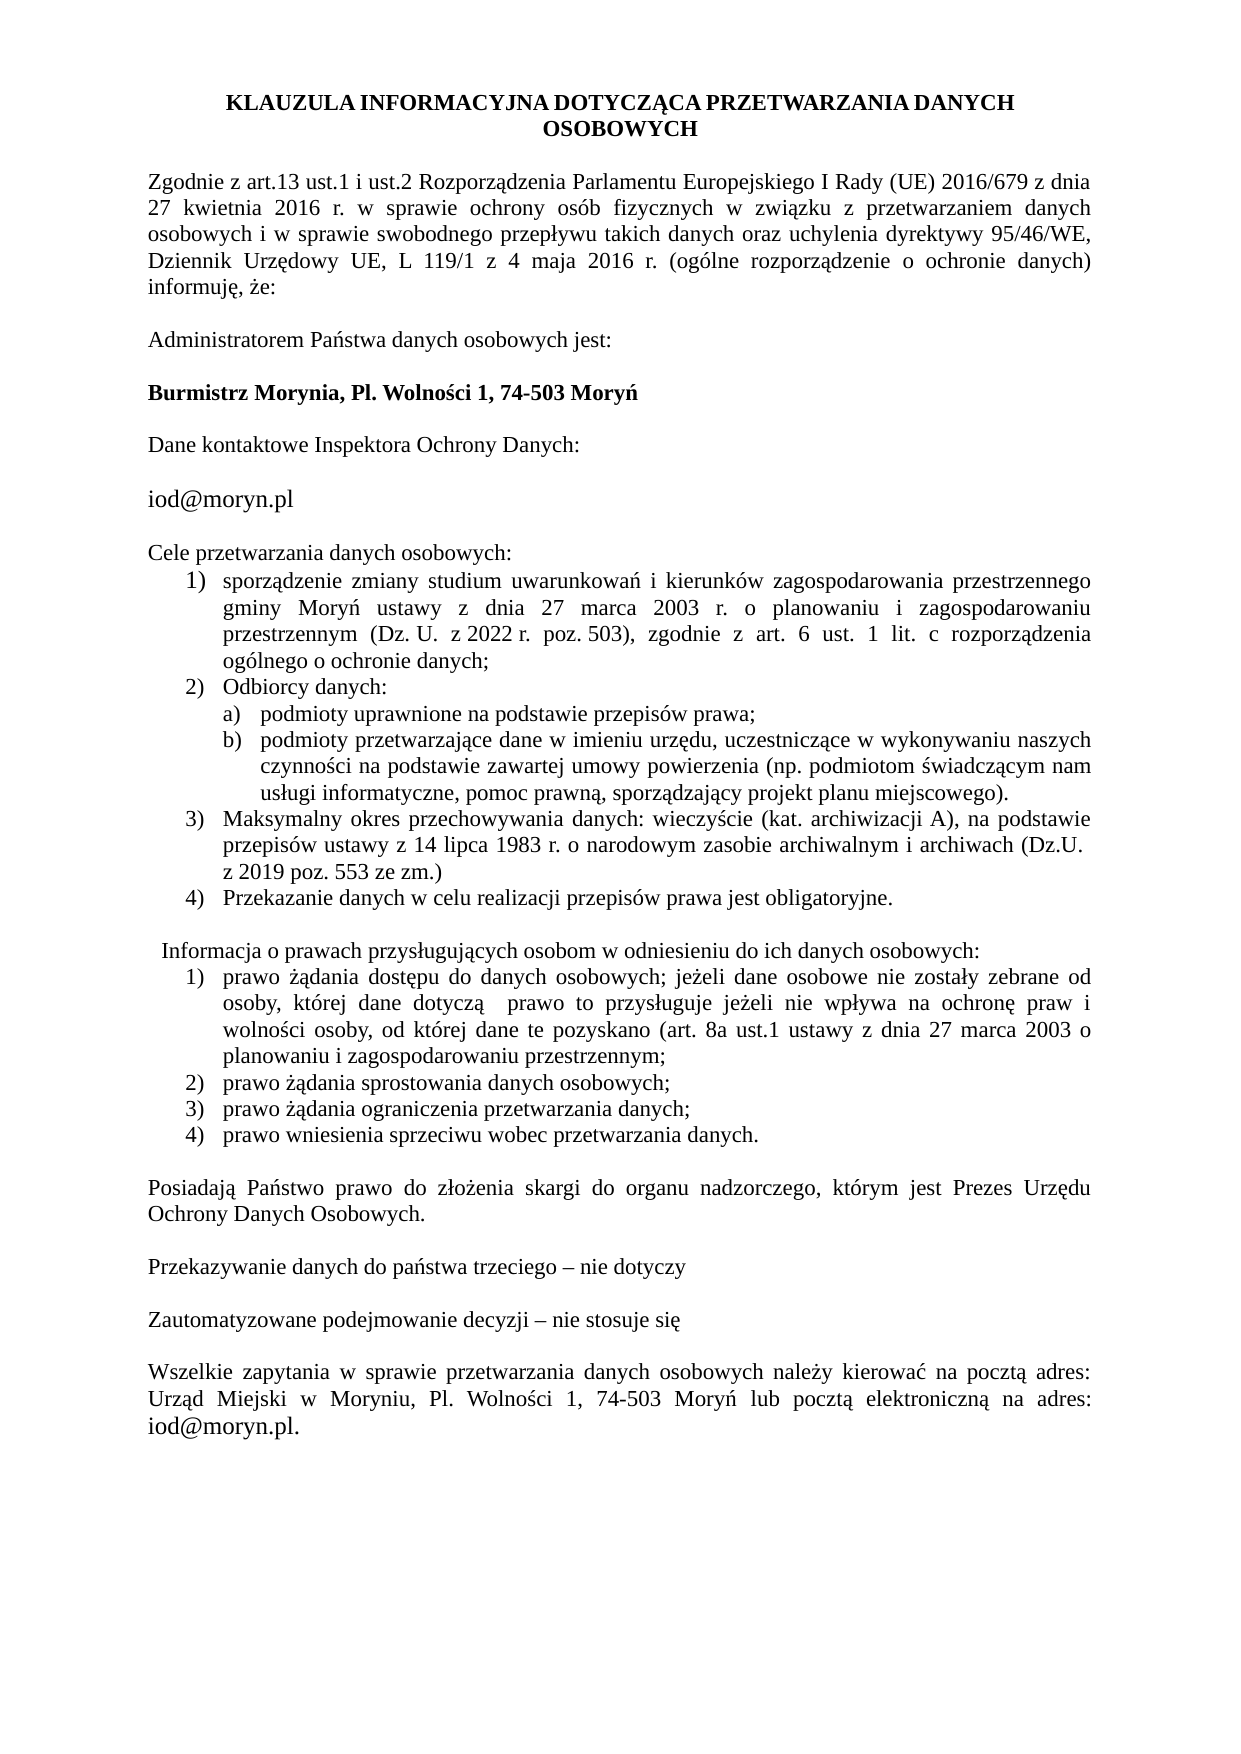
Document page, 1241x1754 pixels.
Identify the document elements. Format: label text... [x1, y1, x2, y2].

list prawo wniesienia sprzeciwu wobec przetwarzania danych. [185, 1121, 1092, 1148]
list podmioty przetwarzające dane w imieniu urzędu, uczestniczące w wykonywaniu naszych czynności na podstawie zawartej umowy powierzenia (np. podmiotom świadczącym nam usługi informatyczne, pomoc prawną, sporządzający projekt planu miejscowego). [223, 726, 1092, 805]
text Zgodnie z art.13 ust.1 i ust.2 Rozporządzenia Parlamentu Europejskiego I Rady (UE) 2016/679 z dnia 27 kwietnia 2016 r. w sprawie ochrony osób fizycznych w związku z przetwarzaniem danych osobowych i w sprawie swobodnego przepływu takich danych oraz uchylenia dyrektywy 95/46/WE, Dziennik Urzędowy UE, L 119/1 z 4 maja 2016 r. (ogólne rozporządzenie o ochronie danych) informuję, że: [148, 168, 1092, 299]
text Informacja o prawach przysługujących osobom w odniesieniu do ich danych osobowych: [148, 937, 1092, 963]
text Dane kontaktowe Inspektora Ochrony Danych: [148, 431, 1092, 458]
list Maksymalny okres przechowywania danych: wieczyście (kat. archiwizacji A), na podstawie przepisów ustawy z 14 lipca 1983 r. o narodowym zasobie archiwalnym i archiwach (Dz.U. z 2019 poz. 553 ze zm.) [185, 805, 1092, 884]
text Wszelkie zapytania w sprawie przetwarzania danych osobowych należy kierować na pocztą adres: Urząd Miejski w Moryniu, Pl. Wolności 1, 74-503 Moryń lub pocztą elektroniczną na adres: iod@moryn.pl. [148, 1358, 1092, 1440]
text Zautomatyzowane podejmowanie decyzji – nie stosuje się [148, 1306, 1092, 1332]
text Przekazywanie danych do państwa trzeciego – nie dotyczy [148, 1253, 1092, 1279]
text Burmistrz Morynia, Pl. Wolności 1, 74-503 Moryń [148, 378, 1092, 405]
list prawo żądania sprostowania danych osobowych; [185, 1068, 1092, 1095]
text Cele przetwarzania danych osobowych: [74, 539, 1092, 565]
list prawo żądania dostępu do danych osobowych; jeżeli dane osobowe nie zostały zebrane od osoby, której dane dotyczą prawo to przysługuje jeżeli nie wpływa na ochronę praw i wolności osoby, od której dane te pozyskano (art. 8a ust.1 ustawy z dnia 27 marca 2003 o planowaniu i zagospodarowaniu przestrzennym; [185, 963, 1092, 1068]
text Posiadają Państwo prawo do złożenia skargi do organu nadzorczego, którym jest Prezes Urzędu Ochrony Danych Osobowych. [148, 1174, 1092, 1227]
list podmioty uprawnione na podstawie przepisów prawa; [223, 699, 1092, 726]
list Przekazanie danych w celu realizacji przepisów prawa jest obligatoryjne. [185, 884, 1092, 910]
list Odbiorcy danych: [185, 673, 1092, 699]
text Administratorem Państwa danych osobowych jest: [148, 326, 1092, 352]
text iod@moryn.pl [148, 484, 1092, 513]
list sporządzenie zmiany studium uwarunkowań i kierunków zagospodarowania przestrzennego gminy Moryń ustawy z dnia 27 marca 2003 r. o planowaniu i zagospodarowaniu przestrzennym (Dz. U. z 2022 r. poz. 503), zgodnie z art. 6 ust. 1 lit. c rozporządzenia ogólnego o ochronie danych; [185, 565, 1092, 673]
list prawo żądania ograniczenia przetwarzania danych; [185, 1095, 1092, 1121]
text KLAUZULA INFORMACYJNA DOTYCZĄCA PRZETWARZANIA DANYCH OSOBOWYCH [148, 89, 1092, 141]
